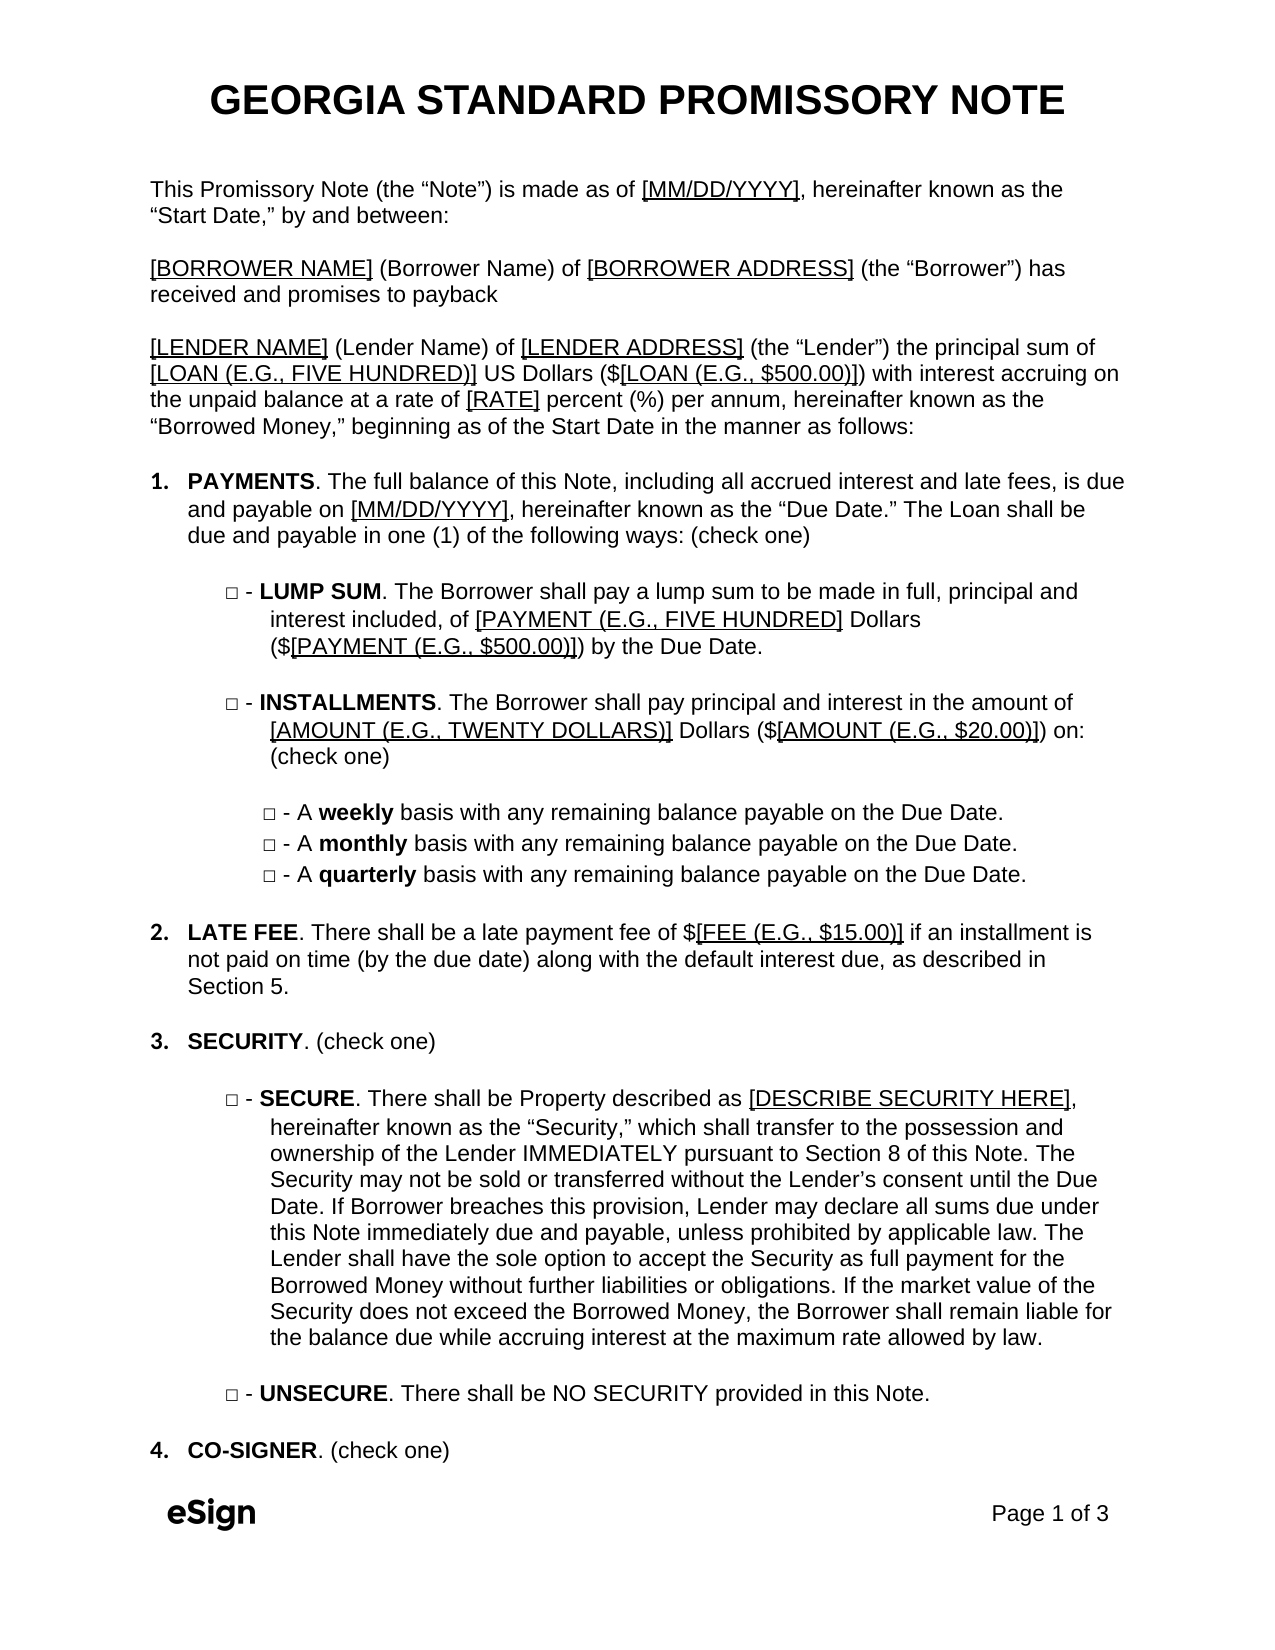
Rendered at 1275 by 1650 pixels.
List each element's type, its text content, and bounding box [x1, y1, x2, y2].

list SECURITY. (check one) [150, 1025, 1125, 1056]
text [LENDER NAME] (Lender Name) of [LENDER ADDRESS] (the “Lender”) the principal sum of [LOAN (E.G., FIVE HUNDRED)] US Dollars ($[LOAN (E.G., $500.00)]) with interest accruing on the unpaid balance at a rate of [RATE] percent (%) per annum, hereinafter known as the “Borrowed Money,” beginning as of the Start Date in the manner as follows: [150, 334, 1125, 439]
text ☐ - UNSECURE. There shall be NO SECURITY provided in this Note. [225, 1377, 1125, 1408]
text [AMOUNT (E.G., TWENTY DOLLARS)] Dollars ($[AMOUNT (E.G., $20.00)]) on: (check one) [270, 717, 1125, 769]
subtitle GEORGIA STANDARD PROMISSORY NOTE [150, 75, 1125, 123]
text ☐ - INSTALLMENTS. The Borrower shall pay principal and interest in the amount of [225, 685, 1125, 717]
text This Promissory Note (the “Note”) is made as of [MM/DD/YYYY], hereinafter known as the “Start Date,” by and between: [150, 176, 1125, 228]
list LATE FEE. There shall be a late payment fee of $[FEE (E.G., $15.00)] if an installment is not paid on time (by the due date) along with the default interest due, as described in Section 5. [150, 916, 1125, 999]
text ($[PAYMENT (E.G., $500.00)]) by the Due Date. [270, 633, 1125, 659]
text [BORROWER NAME] (Borrower Name) of [BORROWER ADDRESS] (the “Borrower”) has received and promises to payback [150, 255, 1125, 307]
text ☐ - A weekly basis with any remaining balance payable on the Due Date. [225, 796, 1125, 827]
text ☐ - SECURE. There shall be Property described as [DESCRIBE SECURITY HERE], [225, 1082, 1125, 1113]
text ☐ - A quarterly basis with any remaining balance payable on the Due Date. [225, 858, 1125, 889]
text ☐ - A monthly basis with any remaining balance payable on the Due Date. [225, 827, 1125, 858]
list CO-SIGNER. (check one) [150, 1435, 1125, 1465]
list PAYMENTS. The full balance of this Note, including all accrued interest and late fees, is due and payable on [MM/DD/YYYY], hereinafter known as the “Due Date.” The Loan shall be due and payable in one (1) of the following ways: (check one) [150, 466, 1125, 549]
text interest included, of [PAYMENT (E.G., FIVE HUNDRED] Dollars [270, 606, 1125, 633]
text hereinafter known as the “Security,” which shall transfer to the possession and ownership of the Lender IMMEDIATELY pursuant to Section 8 of this Note. The Security may not be sold or transferred without the Lender’s consent until the Due Date. If Borrower breaches this provision, Lender may declare all sums due under this Note immediately due and payable, unless prohibited by applicable law. The Lender shall have the sole option to accept the Security as full payment for the Borrowed Money without further liabilities or obligations. If the market value of the Security does not exceed the Borrowed Money, the Borrower shall remain liable for the balance due while accruing interest at the maximum rate allowed by law. [270, 1113, 1125, 1351]
text ☐ - LUMP SUM. The Borrower shall pay a lump sum to be made in full, principal and [225, 575, 1125, 606]
